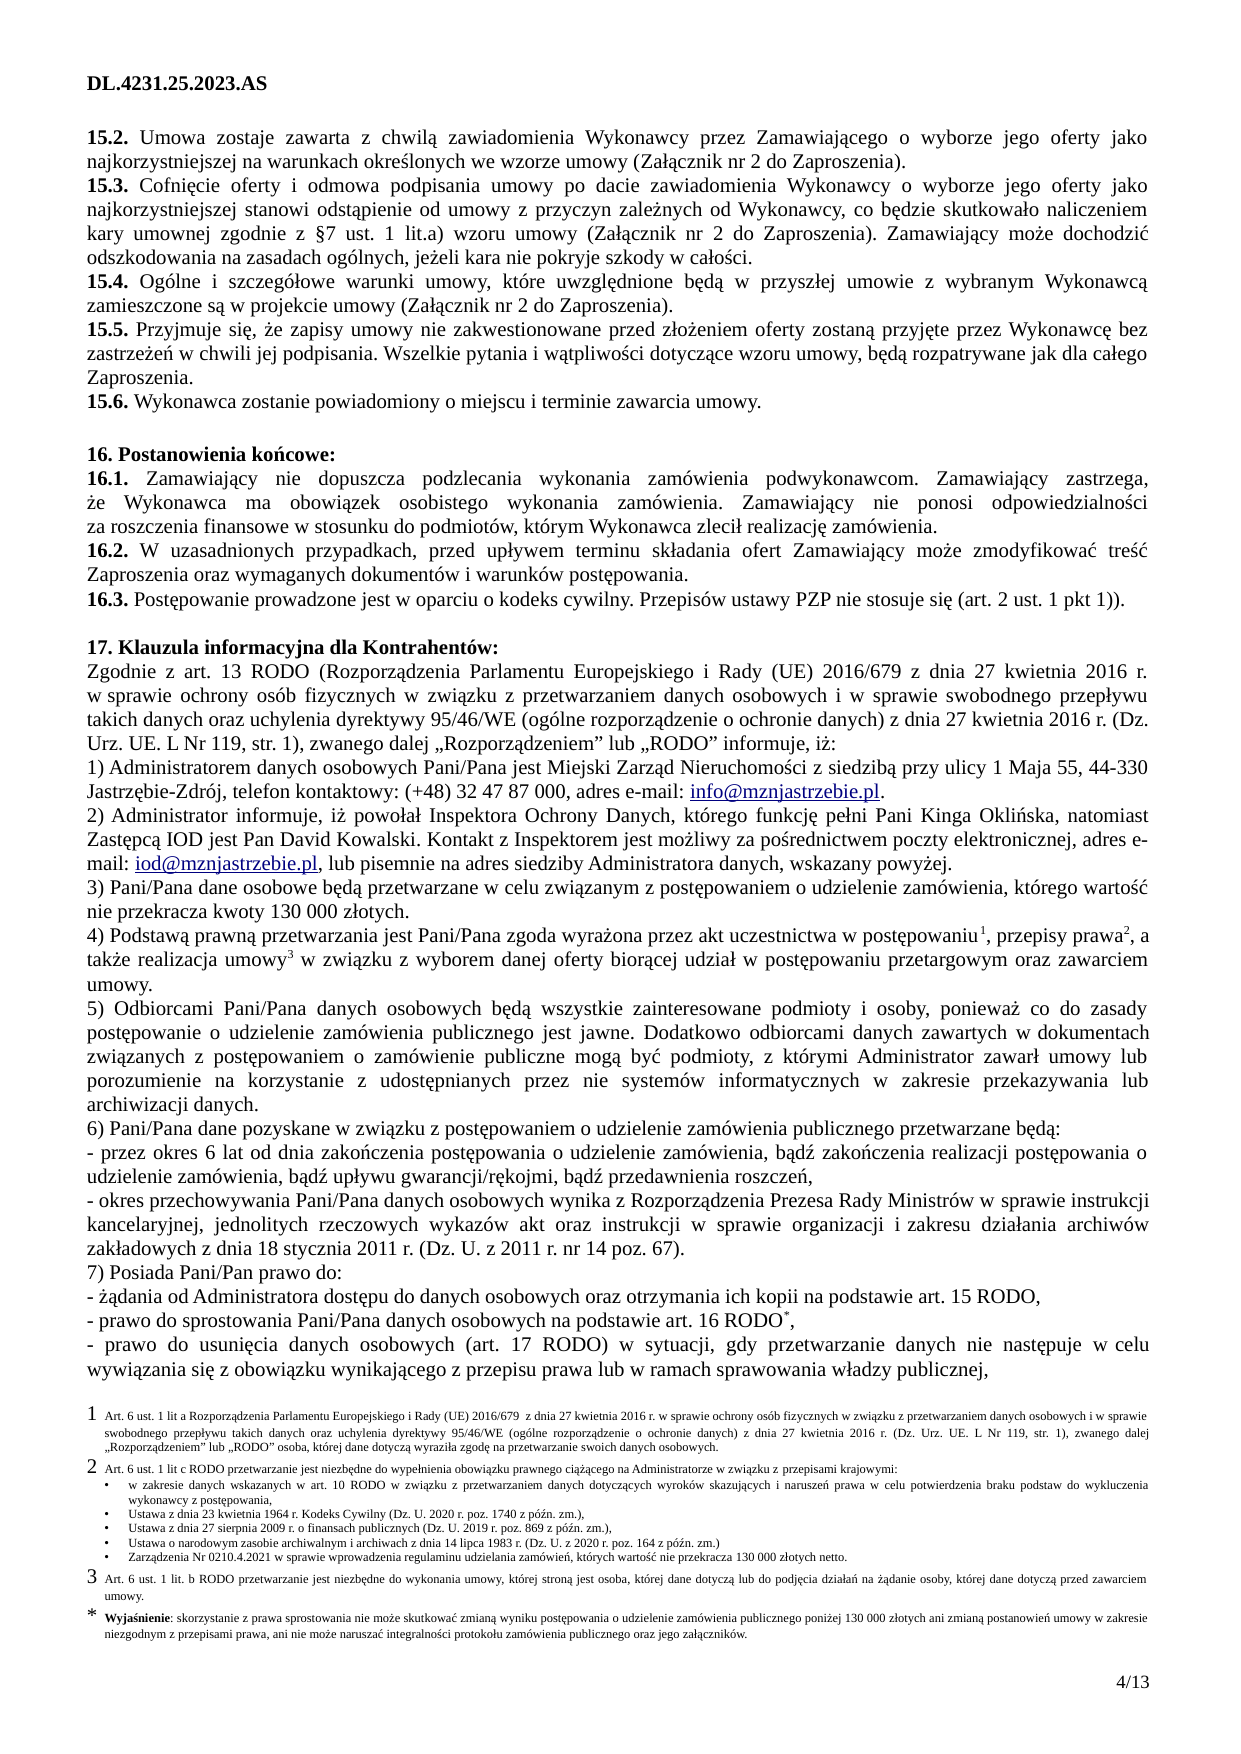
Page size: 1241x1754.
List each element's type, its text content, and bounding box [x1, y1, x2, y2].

list - prawo do sprostowania Pani/Pana danych osobowych na podstawie art. 16 RODO, [87, 1308, 1149, 1332]
list 5) Odbiorcami Pani/Pana danych osobowych będą wszystkie zainteresowane podmioty i osoby, ponieważ co do zasady postępowanie o udzielenie zamówienia publicznego jest jawne. Dodatkowo odbiorcami danych zawartych w dokumentach związanych z postępowaniem o zamówienie publiczne mogą być podmioty, z którymi Administrator zawarł umowy lub porozumienie na korzystanie z udostępnianych przez nie systemów informatycznych w zakresie przekazywania lub archiwizacji danych. [87, 996, 1149, 1116]
list Ustawa z dnia 23 kwietnia 1964 r. Kodeks Cywilny (Dz. U. 2020 r. poz. 1740 z późn. zm.), [104, 1507, 1149, 1521]
list - przez okres 6 lat od dnia zakończenia postępowania o udzielenie zamówienia, bądź zakończenia realizacji postępowania o udzielenie zamówienia, bądź upływu gwarancji/rękojmi, bądź przedawnienia roszczeń, [87, 1140, 1149, 1188]
list 7) Posiada Pani/Pan prawo do: [87, 1260, 1149, 1284]
list Ustawa o narodowym zasobie archiwalnym i archiwach z dnia 14 lipca 1983 r. (Dz. U. z 2020 r. poz. 164 z późn. zm.) [104, 1536, 1149, 1550]
text 16.2. W uzasadnionych przypadkach, przed upływem terminu składania ofert Zamawiający może zmodyfikować treść Zaproszenia oraz wymaganych dokumentów i warunków postępowania. [87, 538, 1149, 586]
list 2) Administrator informuje, iż powołał Inspektora Ochrony Danych, którego funkcję pełni Pani Kinga Oklińska, natomiast Zastępcą IOD jest Pan David Kowalski. Kontakt z Inspektorem jest możliwy za pośrednictwem poczty elektronicznej, adres e-mail: iod@mznjastrzebie.pl, lub pisemnie na adres siedziby Administratora danych, wskazany powyżej. [87, 803, 1149, 875]
list Zarządzenia Nr 0210.4.2021 w sprawie wprowadzenia regulaminu udzielania zamówień, których wartość nie przekracza 130 000 złotych netto. [104, 1550, 1149, 1564]
text 15.5. Przyjmuje się, że zapisy umowy nie zakwestionowane przed złożeniem oferty zostaną przyjęte przez Wykonawcę bez zastrzeżeń w chwili jej podpisania. Wszelkie pytania i wątpliwości dotyczące wzoru umowy, będą rozpatrywane jak dla całego Zaproszenia. [87, 317, 1149, 389]
text 17. Klauzula informacyjna dla Kontrahentów: [87, 634, 1149, 659]
list w zakresie danych wskazanych w art. 10 RODO w związku z przetwarzaniem danych dotyczących wyroków skazujących i naruszeń prawa w celu potwierdzenia braku podstaw do wykluczenia wykonawcy z postępowania, [104, 1478, 1149, 1507]
list - prawo do usunięcia danych osobowych (art. 17 RODO) w sytuacji, gdy przetwarzanie danych nie następuje w celu wywiązania się z obowiązku wynikającego z przepisu prawa lub w ramach sprawowania władzy publicznej, [87, 1332, 1149, 1381]
text 16. Postanowienia końcowe: [87, 442, 1149, 466]
list 1) Administratorem danych osobowych Pani/Pana jest Miejski Zarząd Nieruchomości z siedzibą przy ulicy 1 Maja 55, 44-330 Jastrzębie-Zdrój, telefon kontaktowy: (+48) 32 47 87 000, adres e-mail: info@mznjastrzebie.pl. [87, 755, 1149, 803]
list Zgodnie z art. 13 RODO (Rozporządzenia Parlamentu Europejskiego i Rady (UE) 2016/679 z dnia 27 kwietnia 2016 r. w sprawie ochrony osób fizycznych w związku z przetwarzaniem danych osobowych i w sprawie swobodnego przepływu takich danych oraz uchylenia dyrektywy 95/46/WE (ogólne rozporządzenie o ochronie danych) z dnia 27 kwietnia 2016 r. (Dz. Urz. UE. L Nr 119, str. 1), zwanego dalej „Rozporządzeniem” lub „RODO” informuje, iż: [87, 659, 1149, 755]
text 16.3. Postępowanie prowadzone jest w oparciu o kodeks cywilny. Przepisów ustawy PZP nie stosuje się (art. 2 ust. 1 pkt 1)). [87, 586, 1149, 611]
text 15.3. Cofnięcie oferty i odmowa podpisania umowy po dacie zawiadomienia Wykonawcy o wyborze jego oferty jako najkorzystniejszej stanowi odstąpienie od umowy z przyczyn zależnych od Wykonawcy, co będzie skutkowało naliczeniem kary umownej zgodnie z §7 ust. 1 lit.a) wzoru umowy (Załącznik nr 2 do Zaproszenia). Zamawiający może dochodzić odszkodowania na zasadach ogólnych, jeżeli kara nie pokryje szkody w całości. [87, 173, 1149, 269]
list 4) Podstawą prawną przetwarzania jest Pani/Pana zgoda wyrażona przez akt uczestnictwa w postępowaniu, przepisy prawa, a także realizacja umowy w związku z wyborem danej oferty biorącej udział w postępowaniu przetargowym oraz zawarciem umowy. [87, 923, 1149, 996]
list 6) Pani/Pana dane pozyskane w związku z postępowaniem o udzielenie zamówienia publicznego przetwarzane będą: [87, 1116, 1149, 1140]
text 15.4. Ogólne i szczegółowe warunki umowy, które uwzględnione będą w przyszłej umowie z wybranym Wykonawcą zamieszczone są w projekcie umowy (Załącznik nr 2 do Zaproszenia). [87, 269, 1149, 317]
list - żądania od Administratora dostępu do danych osobowych oraz otrzymania ich kopii na podstawie art. 15 RODO, [87, 1284, 1149, 1308]
list - okres przechowywania Pani/Pana danych osobowych wynika z Rozporządzenia Prezesa Rady Ministrów w sprawie instrukcji kancelaryjnej, jednolitych rzeczowych wykazów akt oraz instrukcji w sprawie organizacji i zakresu działania archiwów zakładowych z dnia 18 stycznia 2011 r. (Dz. U. z 2011 r. nr 14 poz. 67). [87, 1188, 1149, 1260]
list Art. 6 ust. 1 lit a Rozporządzenia Parlamentu Europejskiego i Rady (UE) 2016/679 z dnia 27 kwietnia 2016 r. w sprawie ochrony osób fizycznych w związku z przetwarzaniem danych osobowych i w sprawie swobodnego przepływu takich danych oraz uchylenia dyrektywy 95/46/WE (ogólne rozporządzenie o ochronie danych) z dnia 27 kwietnia 2016 r. (Dz. Urz. UE. L Nr 119, str. 1), zwanego dalej „Rozporządzeniem” lub „RODO” osoba, której dane dotyczą wyraziła zgodę na przetwarzanie swoich danych osobowych. [87, 1401, 1149, 1454]
list Wyjaśnienie: skorzystanie z prawa sprostowania nie może skutkować zmianą wyniku postępowania o udzielenie zamówienia publicznego poniżej 130 000 złotych ani zmianą postanowień umowy w zakresie niezgodnym z przepisami prawa, ani nie może naruszać integralności protokołu zamówienia publicznego oraz jego załączników. [87, 1603, 1149, 1641]
list Art. 6 ust. 1 lit. b RODO przetwarzanie jest niezbędne do wykonania umowy, której stroną jest osoba, której dane dotyczą lub do podjęcia działań na żądanie osoby, której dane dotyczą przed zawarciem umowy. [87, 1564, 1149, 1603]
text 15.2. Umowa zostaje zawarta z chwilą zawiadomienia Wykonawcy przez Zamawiającego o wyborze jego oferty jako najkorzystniejszej na warunkach określonych we wzorze umowy (Załącznik nr 2 do Zaproszenia). [87, 124, 1149, 173]
list Art. 6 ust. 1 lit c RODO przetwarzanie jest niezbędne do wypełnienia obowiązku prawnego ciążącego na Administratorze w związku z przepisami krajowymi: [87, 1454, 1149, 1478]
text 16.1. Zamawiający nie dopuszcza podzlecania wykonania zamówienia podwykonawcom. Zamawiający zastrzega, że Wykonawca ma obowiązek osobistego wykonania zamówienia. Zamawiający nie ponosi odpowiedzialności za roszczenia finansowe w stosunku do podmiotów, którym Wykonawca zlecił realizację zamówienia. [87, 466, 1149, 538]
text 15.6. Wykonawca zostanie powiadomiony o miejscu i terminie zawarcia umowy. [87, 389, 1149, 413]
list 3) Pani/Pana dane osobowe będą przetwarzane w celu związanym z postępowaniem o udzielenie zamówienia, którego wartość nie przekracza kwoty 130 000 złotych. [87, 875, 1149, 923]
list Ustawa z dnia 27 sierpnia 2009 r. o finansach publicznych (Dz. U. 2019 r. poz. 869 z późn. zm.), [104, 1521, 1149, 1536]
